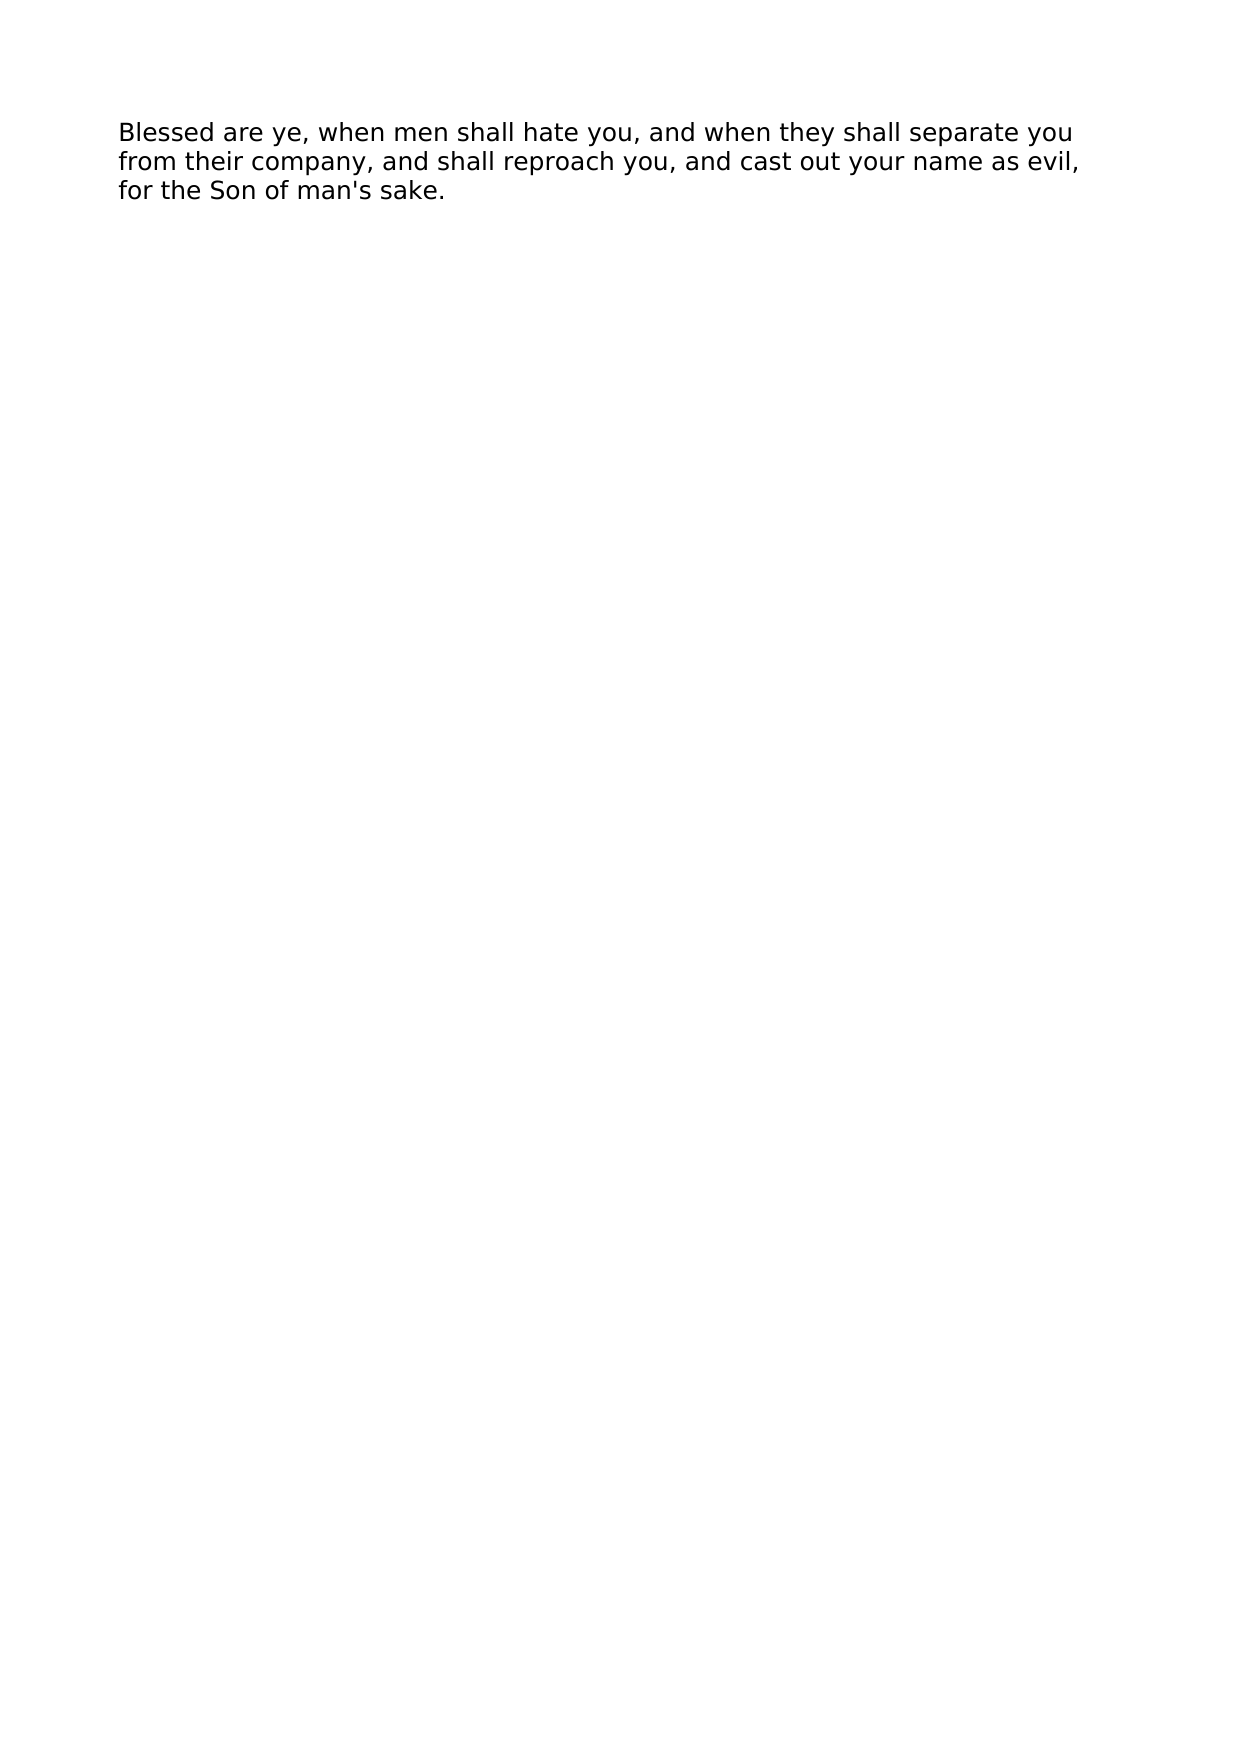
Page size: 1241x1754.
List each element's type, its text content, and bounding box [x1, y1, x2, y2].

text Blessed are ye, when men shall hate you, and when they shall separate you from their company, and shall reproach you, and cast out your name as evil, for the Son of man's sake. [118, 118, 1122, 206]
